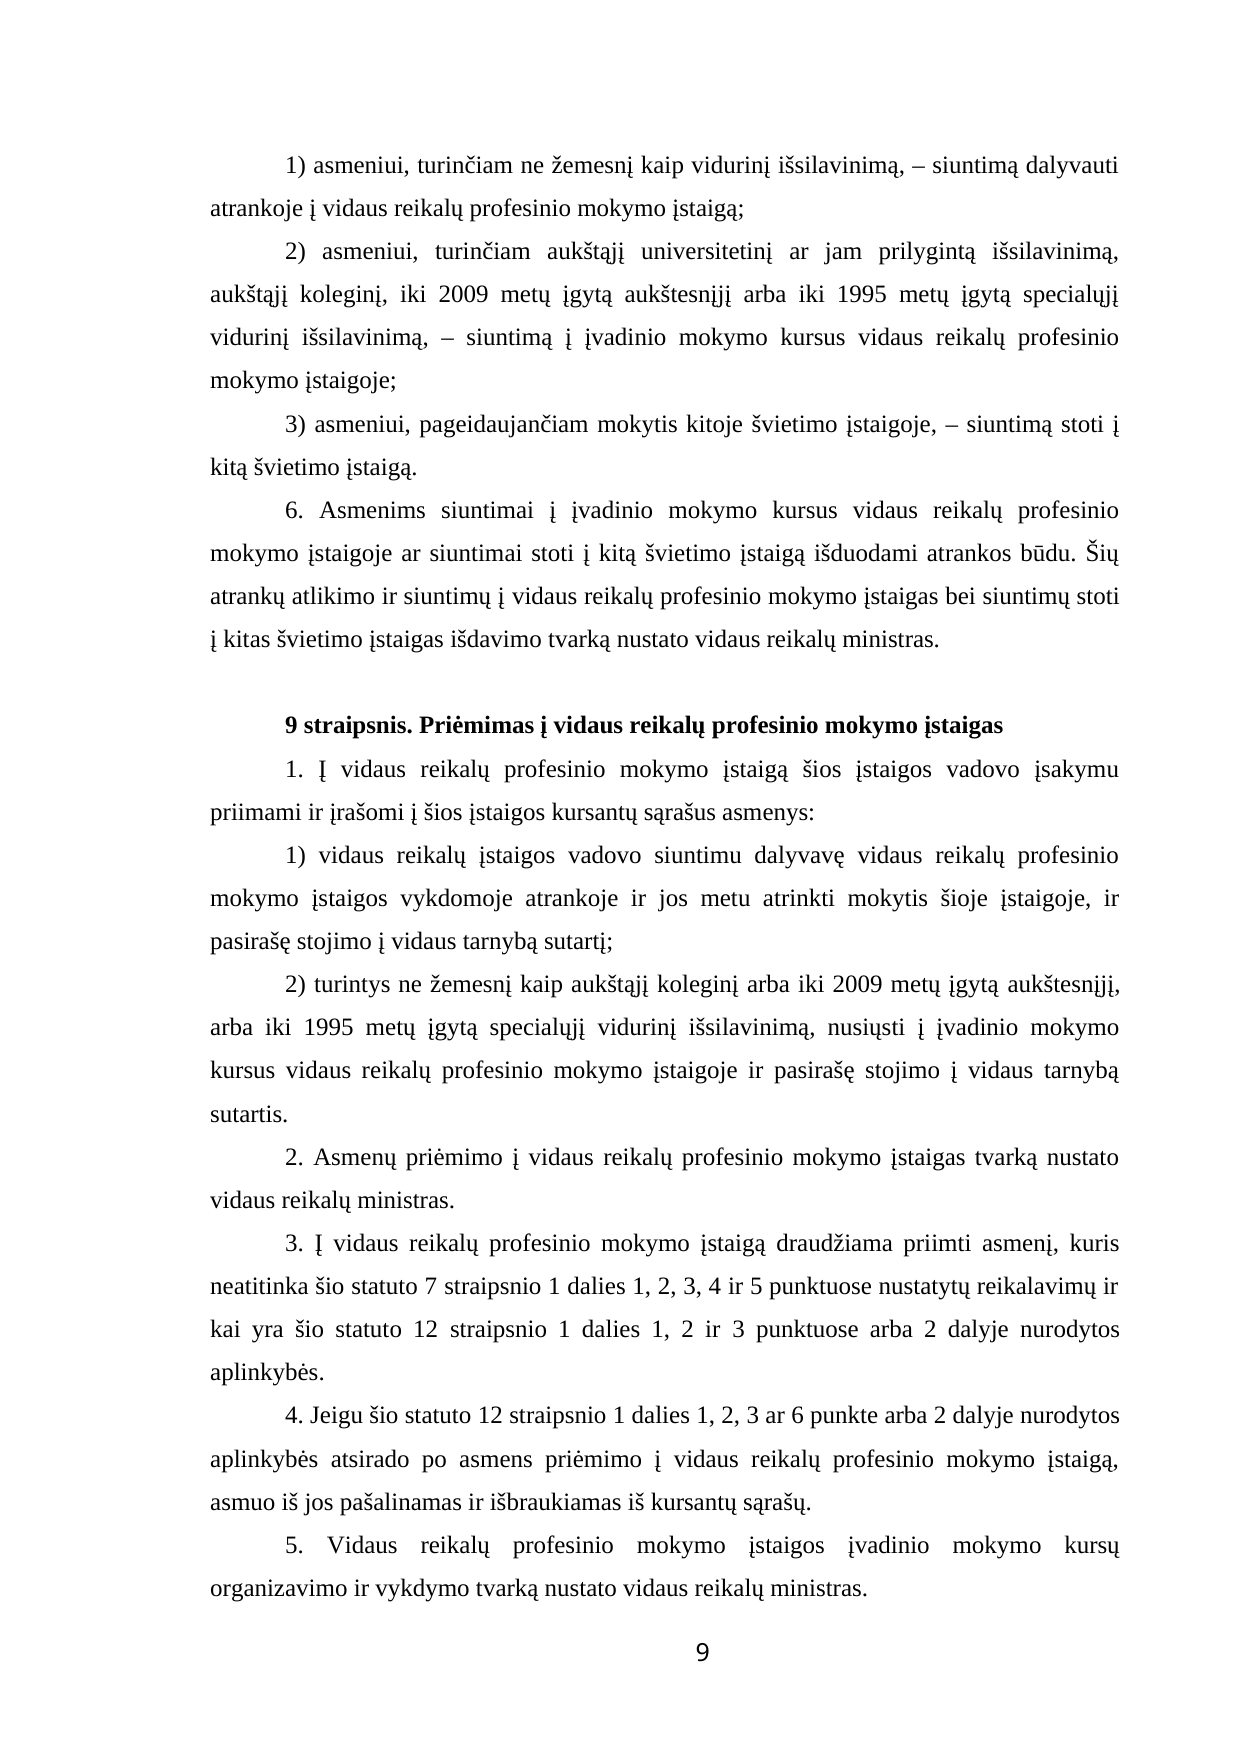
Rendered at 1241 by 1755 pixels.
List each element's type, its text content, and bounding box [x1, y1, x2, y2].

text 3) asmeniui, pageidaujančiam mokytis kitoje švietimo įstaigoje, – siuntimą stoti į kitą švietimo įstaigą. [210, 409, 1120, 481]
text 6. Asmenims siuntimai į įvadinio mokymo kursus vidaus reikalų profesinio mokymo įstaigoje ar siuntimai stoti į kitą švietimo įstaigą išduodami atrankos būdu. Šių atrankų atlikimo ir siuntimų į vidaus reikalų profesinio mokymo įstaigas bei siuntimų stoti į kitas švietimo įstaigas išdavimo tvarką nustato vidaus reikalų ministras. [210, 495, 1120, 653]
text 1) asmeniui, turinčiam ne žemesnį kaip vidurinį išsilavinimą, – siuntimą dalyvauti atrankoje į vidaus reikalų profesinio mokymo įstaigą; [210, 150, 1120, 222]
text 2) asmeniui, turinčiam aukštąjį universitetinį ar jam prilygintą išsilavinimą, aukštąjį koleginį, iki 2009 metų įgytą aukštesnįjį arba iki 1995 metų įgytą specialųjį vidurinį išsilavinimą, – siuntimą į įvadinio mokymo kursus vidaus reikalų profesinio mokymo įstaigoje; [210, 236, 1120, 394]
text 1. Į vidaus reikalų profesinio mokymo įstaigą šios įstaigos vadovo įsakymu priimami ir įrašomi į šios įstaigos kursantų sąrašus asmenys: [210, 754, 1120, 826]
text 4. Jeigu šio statuto 12 straipsnio 1 dalies 1, 2, 3 ar 6 punkte arba 2 dalyje nurodytos aplinkybės atsirado po asmens priėmimo į vidaus reikalų profesinio mokymo įstaigą, asmuo iš jos pašalinamas ir išbraukiamas iš kursantų sąrašų. [210, 1401, 1120, 1516]
text 2) turintys ne žemesnį kaip aukštąjį koleginį arba iki 2009 metų įgytą aukštesnįjį, arba iki 1995 metų įgytą specialųjį vidurinį išsilavinimą, nusiųsti į įvadinio mokymo kursus vidaus reikalų profesinio mokymo įstaigoje ir pasirašę stojimo į vidaus tarnybą sutartis. [210, 969, 1120, 1127]
text 9 straipsnis. Priėmimas į vidaus reikalų profesinio mokymo įstaigas [210, 711, 1120, 739]
text 1) vidaus reikalų įstaigos vadovo siuntimu dalyvavę vidaus reikalų profesinio mokymo įstaigos vykdomoje atrankoje ir jos metu atrinkti mokytis šioje įstaigoje, ir pasirašę stojimo į vidaus tarnybą sutartį; [210, 840, 1120, 955]
text 2. Asmenų priėmimo į vidaus reikalų profesinio mokymo įstaigas tvarką nustato vidaus reikalų ministras. [210, 1142, 1120, 1214]
text 5. Vidaus reikalų profesinio mokymo įstaigos įvadinio mokymo kursų organizavimo ir vykdymo tvarką nustato vidaus reikalų ministras. [210, 1530, 1120, 1602]
text 3. Į vidaus reikalų profesinio mokymo įstaigą draudžiama priimti asmenį, kuris neatitinka šio statuto 7 straipsnio 1 dalies 1, 2, 3, 4 ir 5 punktuose nustatytų reikalavimų ir kai yra šio statuto 12 straipsnio 1 dalies 1, 2 ir 3 punktuose arba 2 dalyje nurodytos aplinkybės. [210, 1228, 1120, 1386]
